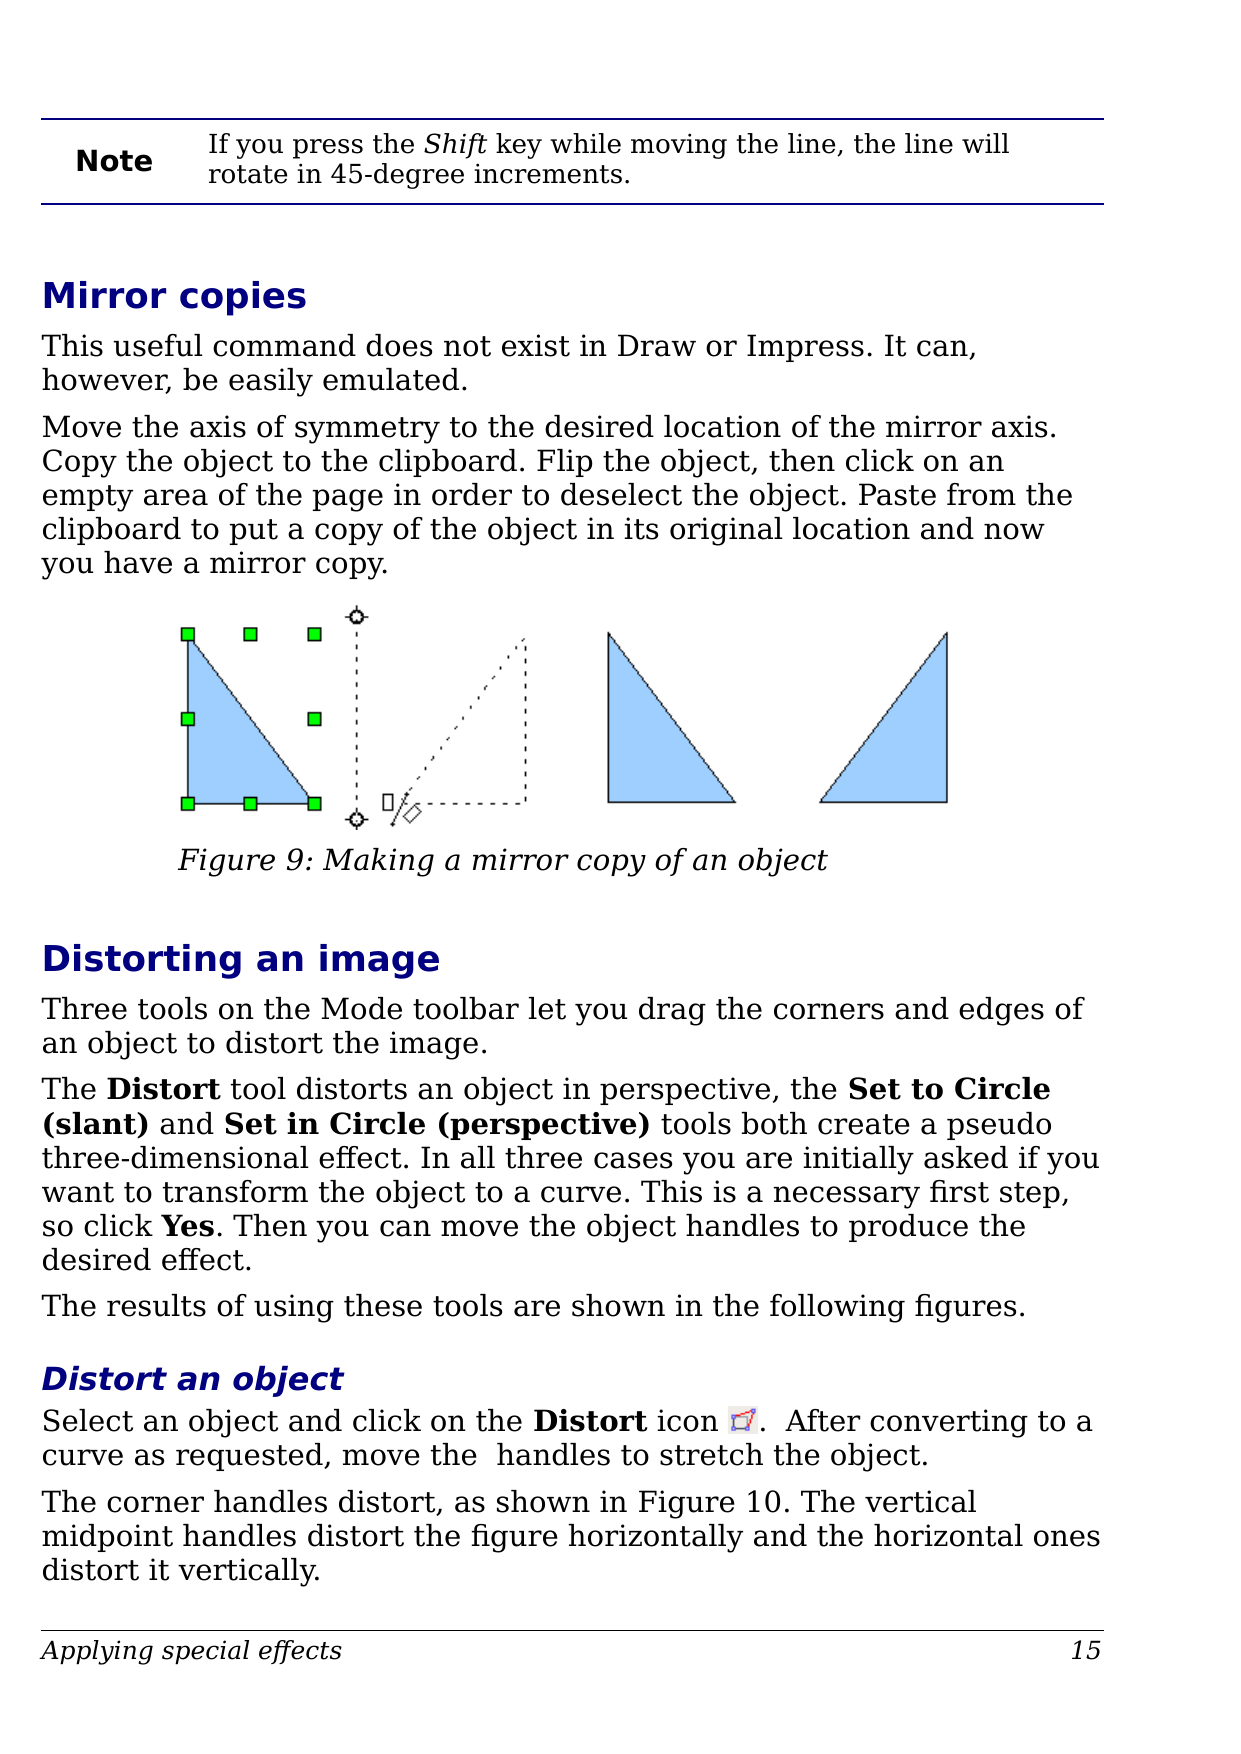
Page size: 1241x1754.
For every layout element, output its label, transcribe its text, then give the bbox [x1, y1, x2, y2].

picture [600, 605, 959, 830]
text The Distort tool distorts an object in perspective, the Set to Circle (slant) and Set in Circle (perspective) tools both create a pseudo three-dimensional effect. In all three cases you are initially asked if you want to transform the object to a curve. This is a necessary first step, so click Yes. Then you can move the object handles to produce the desired effect. [41, 1072, 1104, 1277]
text Move the axis of symmetry to the desired location of the mirror axis. Copy the object to the clipboard. Flip the object, then click on an empty area of the page in order to deselect the object. Paste from the clipboard to put a copy of the object in its original location and now you have a mirror copy. [41, 410, 1104, 580]
subtitle Mirror copies [41, 276, 1104, 317]
picture [178, 605, 536, 830]
text Select an object and click on the Distort icon . After converting to a curve as requested, move the handles to stretch the object. [41, 1404, 1104, 1473]
picture [727, 1406, 759, 1434]
text Figure 9: Making a mirror copy of an object [178, 843, 968, 877]
subtitle Distorting an image [41, 938, 1104, 979]
text This useful command does not exist in Draw or Impress. It can, however, be easily emulated. [41, 330, 1104, 398]
subtitle Distort an object [41, 1361, 1104, 1398]
text The corner handles distort, as shown in Figure 10. The vertical midpoint handles distort the figure horizontally and the horizontal ones distort it vertically. [41, 1485, 1104, 1587]
text Three tools on the Mode toolbar let you drag the corners and edges of an object to distort the image. [41, 992, 1104, 1060]
table_header If you press the Shift key while moving the line, the line will rotate in 45-degree increments. [186, 120, 1104, 203]
text The results of using these tools are shown in the following figures. [41, 1289, 1104, 1323]
table_header Note [41, 120, 186, 203]
